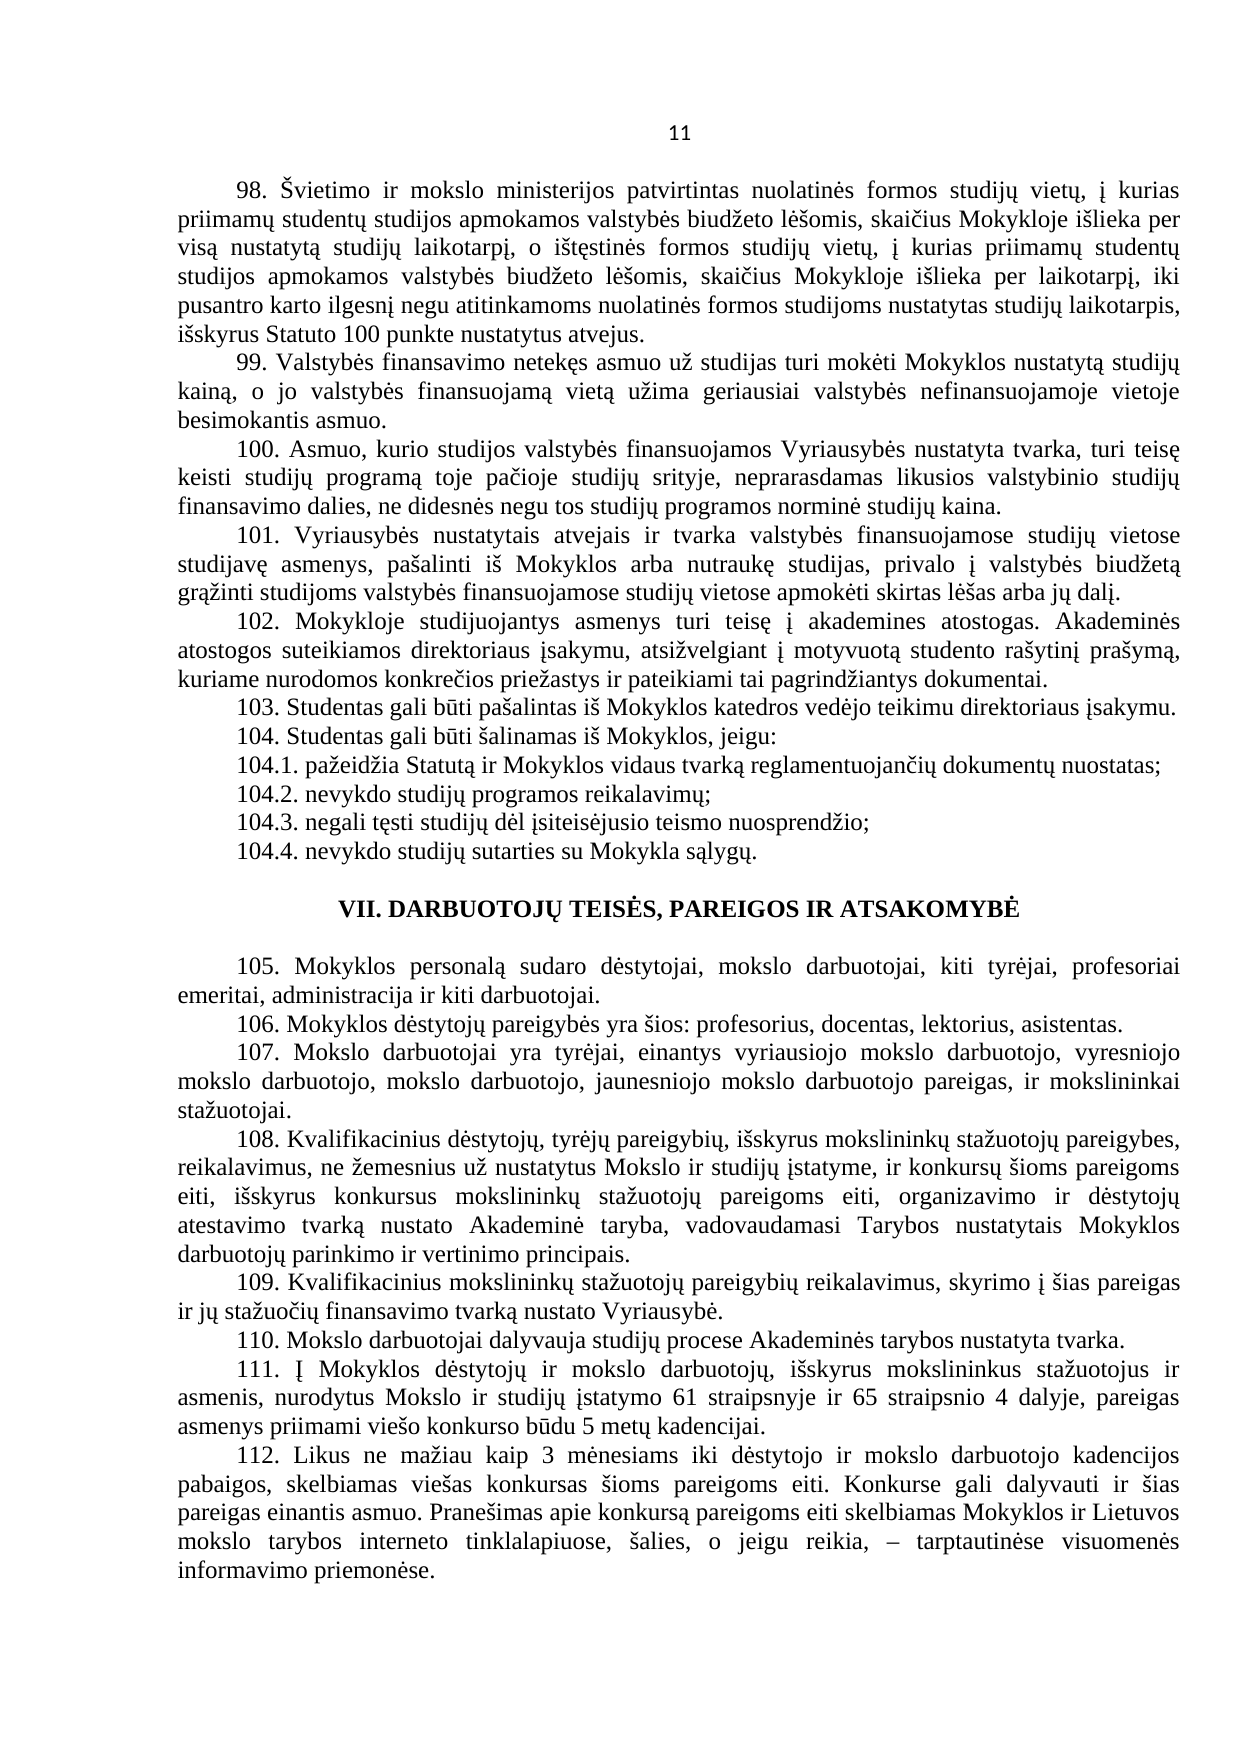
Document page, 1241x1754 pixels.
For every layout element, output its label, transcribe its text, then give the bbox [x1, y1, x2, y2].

text 99. Valstybės finansavimo netekęs asmuo už studijas turi mokėti Mokyklos nustatytą studijų kainą, o jo valstybės finansuojamą vietą užima geriausiai valstybės nefinansuojamoje vietoje besimokantis asmuo. [177, 347, 1181, 434]
text 106. Mokyklos dėstytojų pareigybės yra šios: profesorius, docentas, lektorius, asistentas. [177, 1009, 1181, 1037]
text 102. Mokykloje studijuojantys asmenys turi teisę į akademines atostogas. Akademinės atostogos suteikiamos direktoriaus įsakymu, atsižvelgiant į motyvuotą studento rašytinį prašymą, kuriame nurodomos konkrečios priežastys ir pateikiami tai pagrindžiantys dokumentai. [177, 606, 1181, 692]
text 104.1. pažeidžia Statutą ir Mokyklos vidaus tvarką reglamentuojančių dokumentų nuostatas; [177, 750, 1181, 779]
text 98. Švietimo ir mokslo ministerijos patvirtintas nuolatinės formos studijų vietų, į kurias priimamų studentų studijos apmokamos valstybės biudžeto lėšomis, skaičius Mokykloje išlieka per visą nustatytą studijų laikotarpį, o ištęstinės formos studijų vietų, į kurias priimamų studentų studijos apmokamos valstybės biudžeto lėšomis, skaičius Mokykloje išlieka per laikotarpį, iki pusantro karto ilgesnį negu atitinkamoms nuolatinės formos studijoms nustatytas studijų laikotarpis, išskyrus Statuto 100 punkte nustatytus atvejus. [177, 175, 1181, 347]
text 108. Kvalifikacinius dėstytojų, tyrėjų pareigybių, išskyrus mokslininkų stažuotojų pareigybes, reikalavimus, ne žemesnius už nustatytus Mokslo ir studijų įstatyme, ir konkursų šioms pareigoms eiti, išskyrus konkursus mokslininkų stažuotojų pareigoms eiti, organizavimo ir dėstytojų atestavimo tvarką nustato Akademinė taryba, vadovaudamasi Tarybos nustatytais Mokyklos darbuotojų parinkimo ir vertinimo principais. [177, 1124, 1181, 1267]
text 104. Studentas gali būti šalinamas iš Mokyklos, jeigu: [177, 721, 1181, 750]
text 105. Mokyklos personalą sudaro dėstytojai, mokslo darbuotojai, kiti tyrėjai, profesoriai emeritai, administracija ir kiti darbuotojai. [177, 951, 1181, 1009]
text 104.2. nevykdo studijų programos reikalavimų; [177, 779, 1181, 807]
text 100. Asmuo, kurio studijos valstybės finansuojamos Vyriausybės nustatyta tvarka, turi teisę keisti studijų programą toje pačioje studijų srityje, neprarasdamas likusios valstybinio studijų finansavimo dalies, ne didesnės negu tos studijų programos norminė studijų kaina. [177, 434, 1181, 520]
text 103. Studentas gali būti pašalintas iš Mokyklos katedros vedėjo teikimu direktoriaus įsakymu. [177, 692, 1181, 721]
text 101. Vyriausybės nustatytais atvejais ir tvarka valstybės finansuojamose studijų vietose studijavę asmenys, pašalinti iš Mokyklos arba nutraukę studijas, privalo į valstybės biudžetą grąžinti studijoms valstybės finansuojamose studijų vietose apmokėti skirtas lėšas arba jų dalį. [177, 520, 1181, 606]
text 104.3. negali tęsti studijų dėl įsiteisėjusio teismo nuosprendžio; [177, 807, 1181, 836]
text 107. Mokslo darbuotojai yra tyrėjai, einantys vyriausiojo mokslo darbuotojo, vyresniojo mokslo darbuotojo, mokslo darbuotojo, jaunesniojo mokslo darbuotojo pareigas, ir mokslininkai stažuotojai. [177, 1037, 1181, 1124]
text 111. Į Mokyklos dėstytojų ir mokslo darbuotojų, išskyrus mokslininkus stažuotojus ir asmenis, nurodytus Mokslo ir studijų įstatymo 61 straipsnyje ir 65 straipsnio 4 dalyje, pareigas asmenys priimami viešo konkurso būdu 5 metų kadencijai. [177, 1354, 1181, 1440]
text 112. Likus ne mažiau kaip 3 mėnesiams iki dėstytojo ir mokslo darbuotojo kadencijos pabaigos, skelbiamas viešas konkursas šioms pareigoms eiti. Konkurse gali dalyvauti ir šias pareigas einantis asmuo. Pranešimas apie konkursą pareigoms eiti skelbiamas Mokyklos ir Lietuvos mokslo tarybos interneto tinklalapiuose, šalies, o jeigu reikia, – tarptautinėse visuomenės informavimo priemonėse. [177, 1440, 1181, 1584]
text 110. Mokslo darbuotojai dalyvauja studijų procese Akademinės tarybos nustatyta tvarka. [177, 1325, 1181, 1354]
text 104.4. nevykdo studijų sutarties su Mokykla sąlygų. [177, 836, 1181, 865]
text 109. Kvalifikacinius mokslininkų stažuotojų pareigybių reikalavimus, skyrimo į šias pareigas ir jų stažuočių finansavimo tvarką nustato Vyriausybė. [177, 1267, 1181, 1325]
text VII. DARBUOTOJŲ TEISĖS, PAREIGOS IR ATSAKOMYBĖ [177, 894, 1181, 922]
